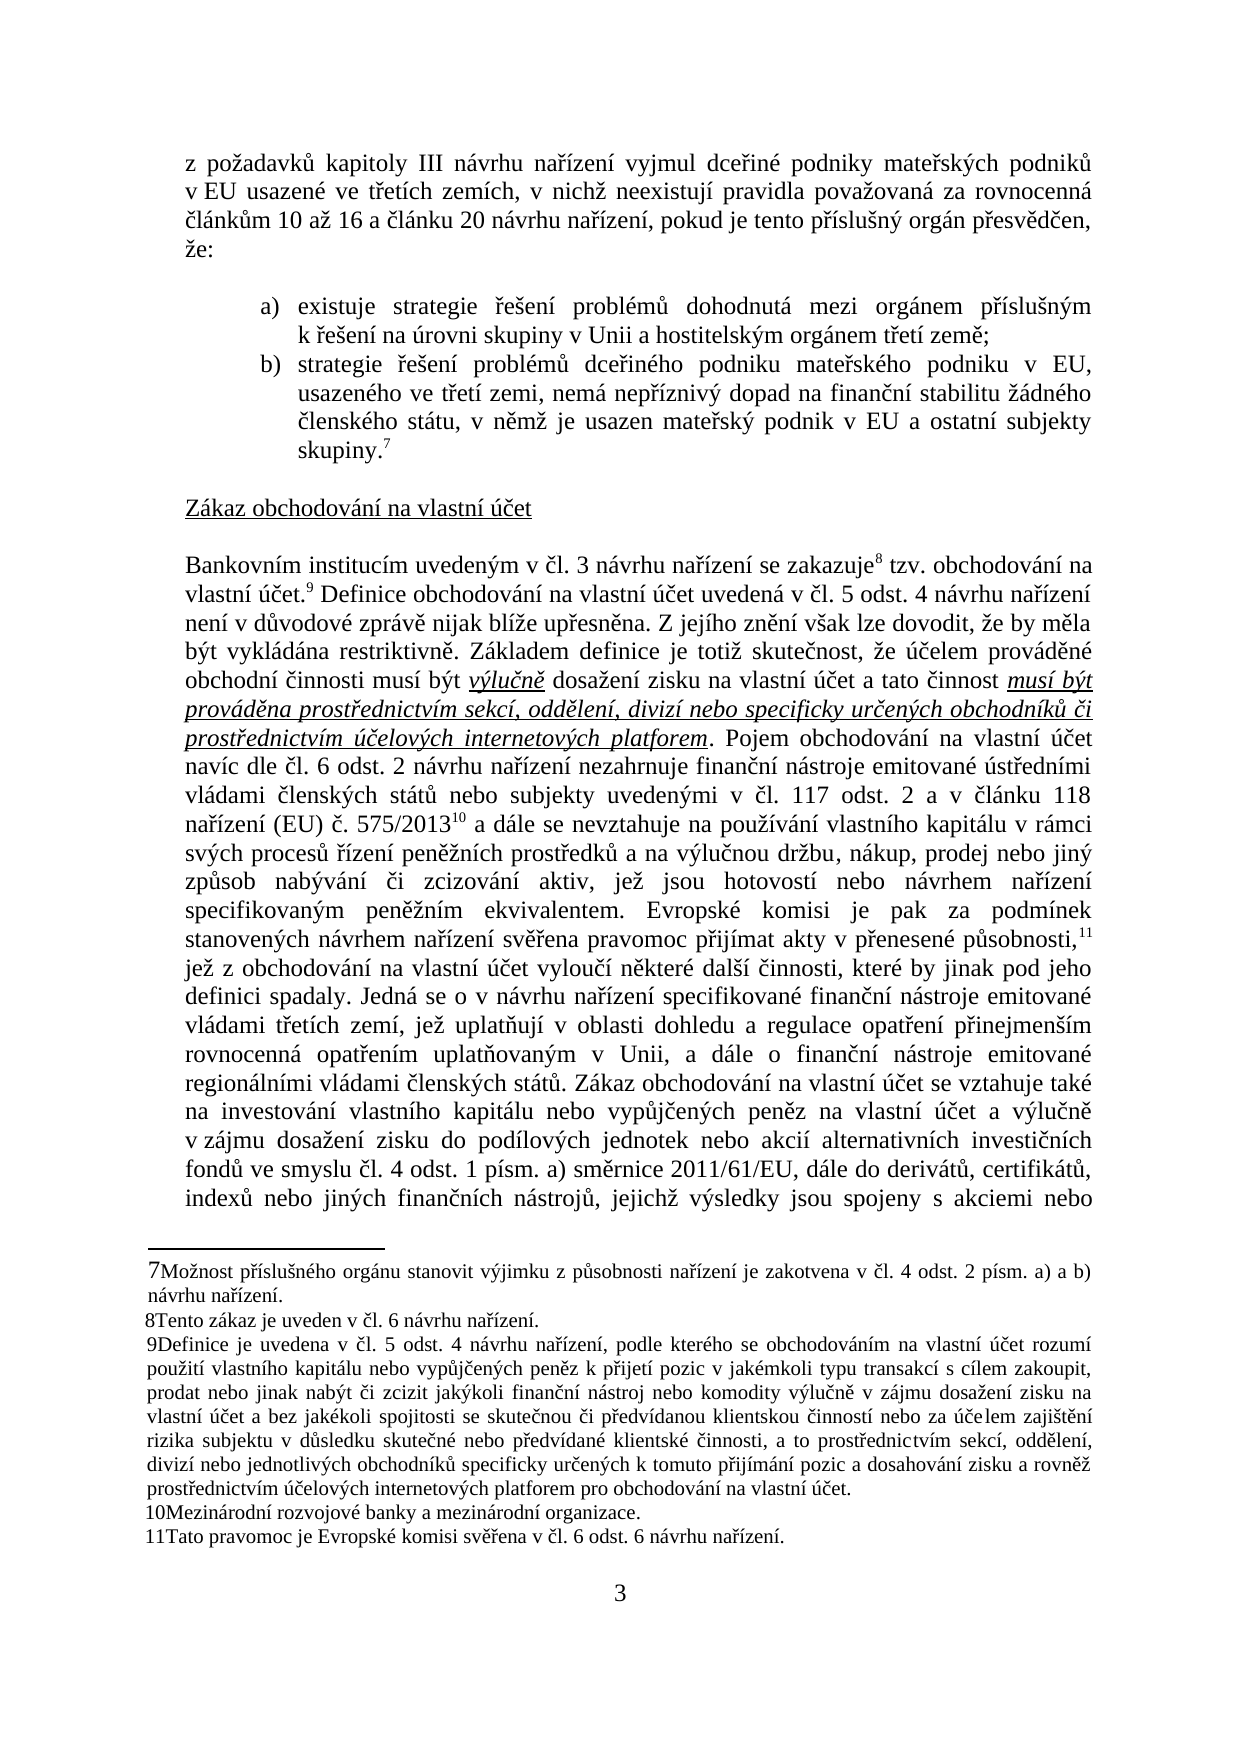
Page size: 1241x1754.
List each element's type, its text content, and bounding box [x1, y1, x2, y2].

text Mezinárodní rozvojové banky a mezinárodní organizace. [144, 1500, 1093, 1524]
text Zákaz obchodování na vlastní účet [185, 493, 1093, 521]
text Tento zákaz je uveden v čl. 6 návrhu nařízení. [144, 1307, 1093, 1332]
text prostřednictvím účelových internetových platforem. Pojem obchodování na vlastní účet navíc dle čl. 6 odst. 2 návrhu nařízení nezahrnuje finanční nástroje emitované ústředními vládami členských států nebo subjekty uvedenými v čl. 117 odst. 2 a v článku 118 nařízení (EU) č. 575/2013 a dále se nevztahuje na používání vlastního kapitálu v rámci svých procesů řízení peněžních prostředků a na výlučnou držbu, nákup, prodej nebo jiný způsob nabývání či zcizování aktiv, jež jsou hotovostí nebo návrhem nařízení specifikovaným peněžním ekvivalentem. Evropské komisi je pak za podmínek stanovených návrhem nařízení svěřena pravomoc přijímat akty v přenesené působnosti, jež z obchodování na vlastní účet vyloučí některé další činnosti, které by jinak pod jeho definici spadaly. Jedná se o v návrhu nařízení specifikované finanční nástroje emitované vládami třetích zemí, jež uplatňují v oblasti dohledu a regulace opatření přinejmenším rovnocenná opatřením uplatňovaným v Unii, a dále o finanční nástroje emitované regionálními vládami členských států. Zákaz obchodování na vlastní účet se vztahuje také na investování vlastního kapitálu nebo vypůjčených peněz na vlastní účet a výlučně v zájmu dosažení zisku do podílových jednotek nebo akcií alternativních investičních fondů ve smyslu čl. 4 odst. 1 písm. a) směrnice 2011/61/EU, dále do derivátů, certifikátů, indexů nebo jiných finančních nástrojů, jejichž výsledky jsou spojeny s akciemi nebo [185, 720, 1093, 1211]
text Bankovním institucím uvedeným v čl. 3 návrhu nařízení se zakazuje tzv. obchodování na vlastní účet. Definice obchodování na vlastní účet uvedená v čl. 5 odst. 4 návrhu nařízení není v důvodové zprávě nijak blíže upřesněna. Z jejího znění však lze dovodit, že by měla být vykládána restriktivně. Základem definice je totiž skutečnost, že účelem prováděné obchodní činnosti musí být výlučně dosažení zisku na vlastní účet a tato činnost musí být prováděna prostřednictvím sekcí, oddělení, divizí nebo specificky určených obchodníků či [185, 550, 1093, 719]
list existuje strategie řešení problémů dohodnutá mezi orgánem příslušným k řešení na úrovni skupiny v Unii a hostitelským orgánem třetí země; [260, 291, 1093, 349]
list Možnost příslušného orgánu stanovit výjimku z působnosti nařízení je zakotvena v čl. 4 odst. 2 písm. a) a b) návrhu nařízení. [148, 1255, 1093, 1307]
list strategie řešení problémů dceřiného podniku mateřského podniku v EU, usazeného ve třetí zemi, nemá nepříznivý dopad na finanční stabilitu žádného členského státu, v němž je usazen mateřský podnik v EU a ostatní subjekty skupiny. [260, 349, 1093, 464]
text z požadavků kapitoly III návrhu nařízení vyjmul dceřiné podniky mateřských podniků v EU usazené ve třetích zemích, v nichž neexistují pravidla považovaná za rovnocenná článkům 10 až 16 a článku 20 návrhu nařízení, pokud je tento příslušný orgán přesvědčen, že: [185, 148, 1093, 263]
text Tato pravomoc je Evropské komisi svěřena v čl. 6 odst. 6 návrhu nařízení. [144, 1524, 1093, 1548]
text Definice je uvedena v čl. 5 odst. 4 návrhu nařízení, podle kterého se obchodováním na vlastní účet rozumí použití vlastního kapitálu nebo vypůjčených peněz k přijetí pozic v jakémkoli typu transakcí s cílem zakoupit, prodat nebo jinak nabýt či zcizit jakýkoli finanční nástroj nebo komodity výlučně v zájmu dosažení zisku na vlastní účet a bez jakékoli spojitosti se skutečnou či předvídanou klientskou činností nebo za účelem zajištění rizika subjektu v důsledku skutečné nebo předvídané klientské činnosti, a to prostřednictvím sekcí, oddělení, divizí nebo jednotlivých obchodníků specificky určených k tomuto přijímání pozic a dosahování zisku a rovněž prostřednictvím účelových internetových platforem pro obchodování na vlastní účet. [147, 1332, 1093, 1500]
